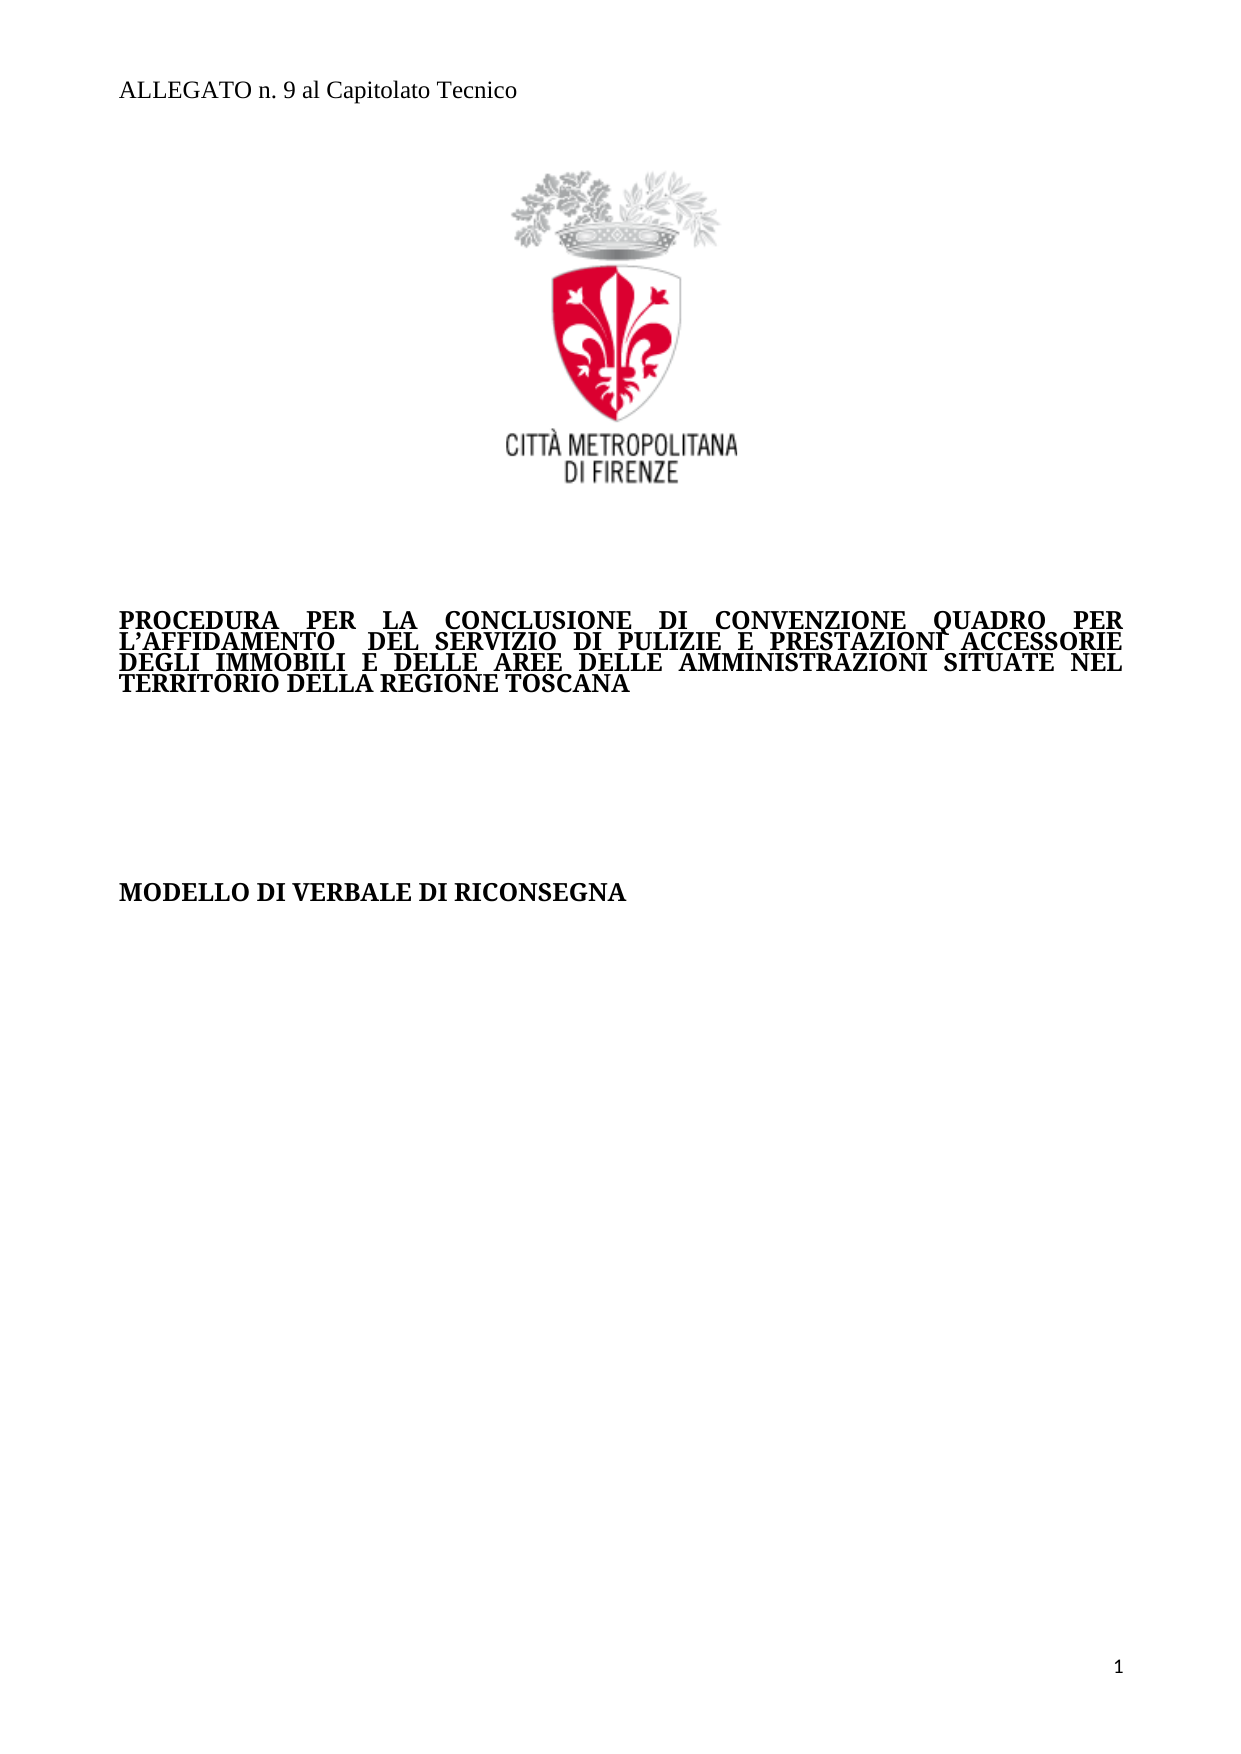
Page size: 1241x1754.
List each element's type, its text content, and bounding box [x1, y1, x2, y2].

text MODELLO DI VERBALE DI RICONSEGNA [119, 875, 1123, 909]
text ALLEGATO n. 9 al Capitolato Tecnico [119, 75, 1123, 104]
text PROCEDURA PER LA CONCLUSIONE DI CONVENZIONE QUADRO PER L’AFFIDAMENTO DEL SERVIZIO DI PULIZIE E PRESTAZIONI ACCESSORIE DEGLI IMMOBILI E DELLE AREE DELLE AMMINISTRAZIONI SITUATE NEL TERRITORIO DELLA REGIONE TOSCANA [119, 613, 1123, 696]
